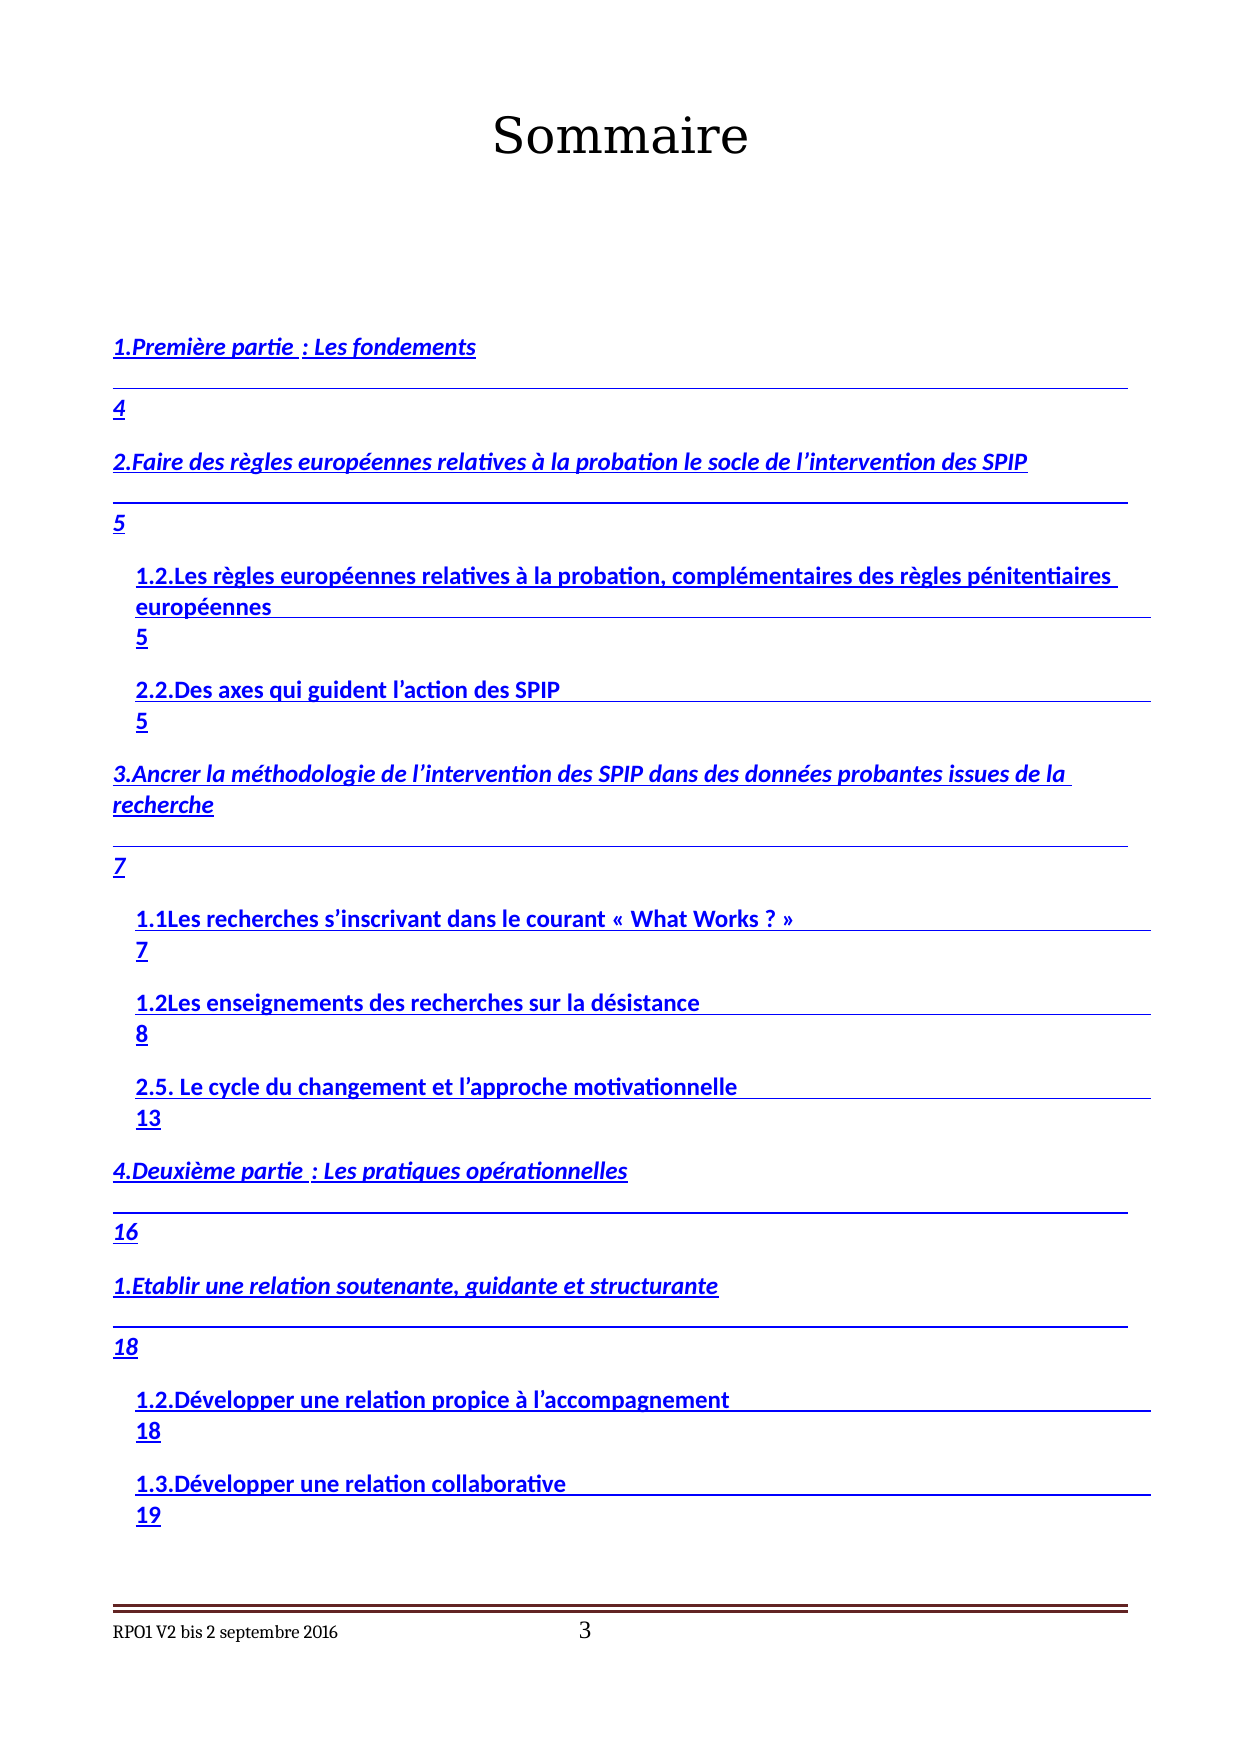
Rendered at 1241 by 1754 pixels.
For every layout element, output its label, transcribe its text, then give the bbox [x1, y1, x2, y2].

text Sommaire [112, 104, 1128, 164]
text 1.3.Développer une relation collaborative [135, 1468, 1128, 1494]
text 4 [112, 389, 1128, 423]
text 7 [135, 931, 1128, 965]
text 5 [135, 618, 1128, 652]
text 5 [112, 503, 1128, 537]
text 1.Première partie : Les fondements [112, 331, 1128, 388]
text 1.2.Les règles européennes relatives à la probation, complémentaires des règles pénitentiaires européennes [135, 560, 1128, 617]
text 16 [112, 1213, 1128, 1247]
text 19 [135, 1496, 1128, 1529]
text 2.2.Des axes qui guident l’action des SPIP [135, 675, 1128, 701]
text 18 [135, 1412, 1128, 1446]
text 4.Deuxième partie : Les pratiques opérationnelles [112, 1156, 1128, 1212]
text 7 [112, 847, 1128, 881]
text 1.2Les enseignements des recherches sur la désistance [135, 988, 1128, 1014]
text 1.Etablir une relation soutenante, guidante et structurante [112, 1270, 1128, 1326]
text 18 [112, 1327, 1128, 1362]
text 2.5. Le cycle du changement et l’approche motivationnelle [135, 1072, 1128, 1098]
text 13 [135, 1099, 1128, 1133]
text 2.Faire des règles européennes relatives à la probation le socle de l’intervention des SPIP [112, 446, 1128, 502]
text 3.Ancrer la méthodologie de l’intervention des SPIP dans des données probantes issues de la recherche [112, 759, 1128, 846]
text 1.1Les recherches s’inscrivant dans le courant « What Works ? » [135, 904, 1128, 930]
text 8 [135, 1015, 1128, 1049]
text 5 [135, 702, 1128, 736]
text 1.2.Développer une relation propice à l’accompagnement [135, 1384, 1128, 1410]
